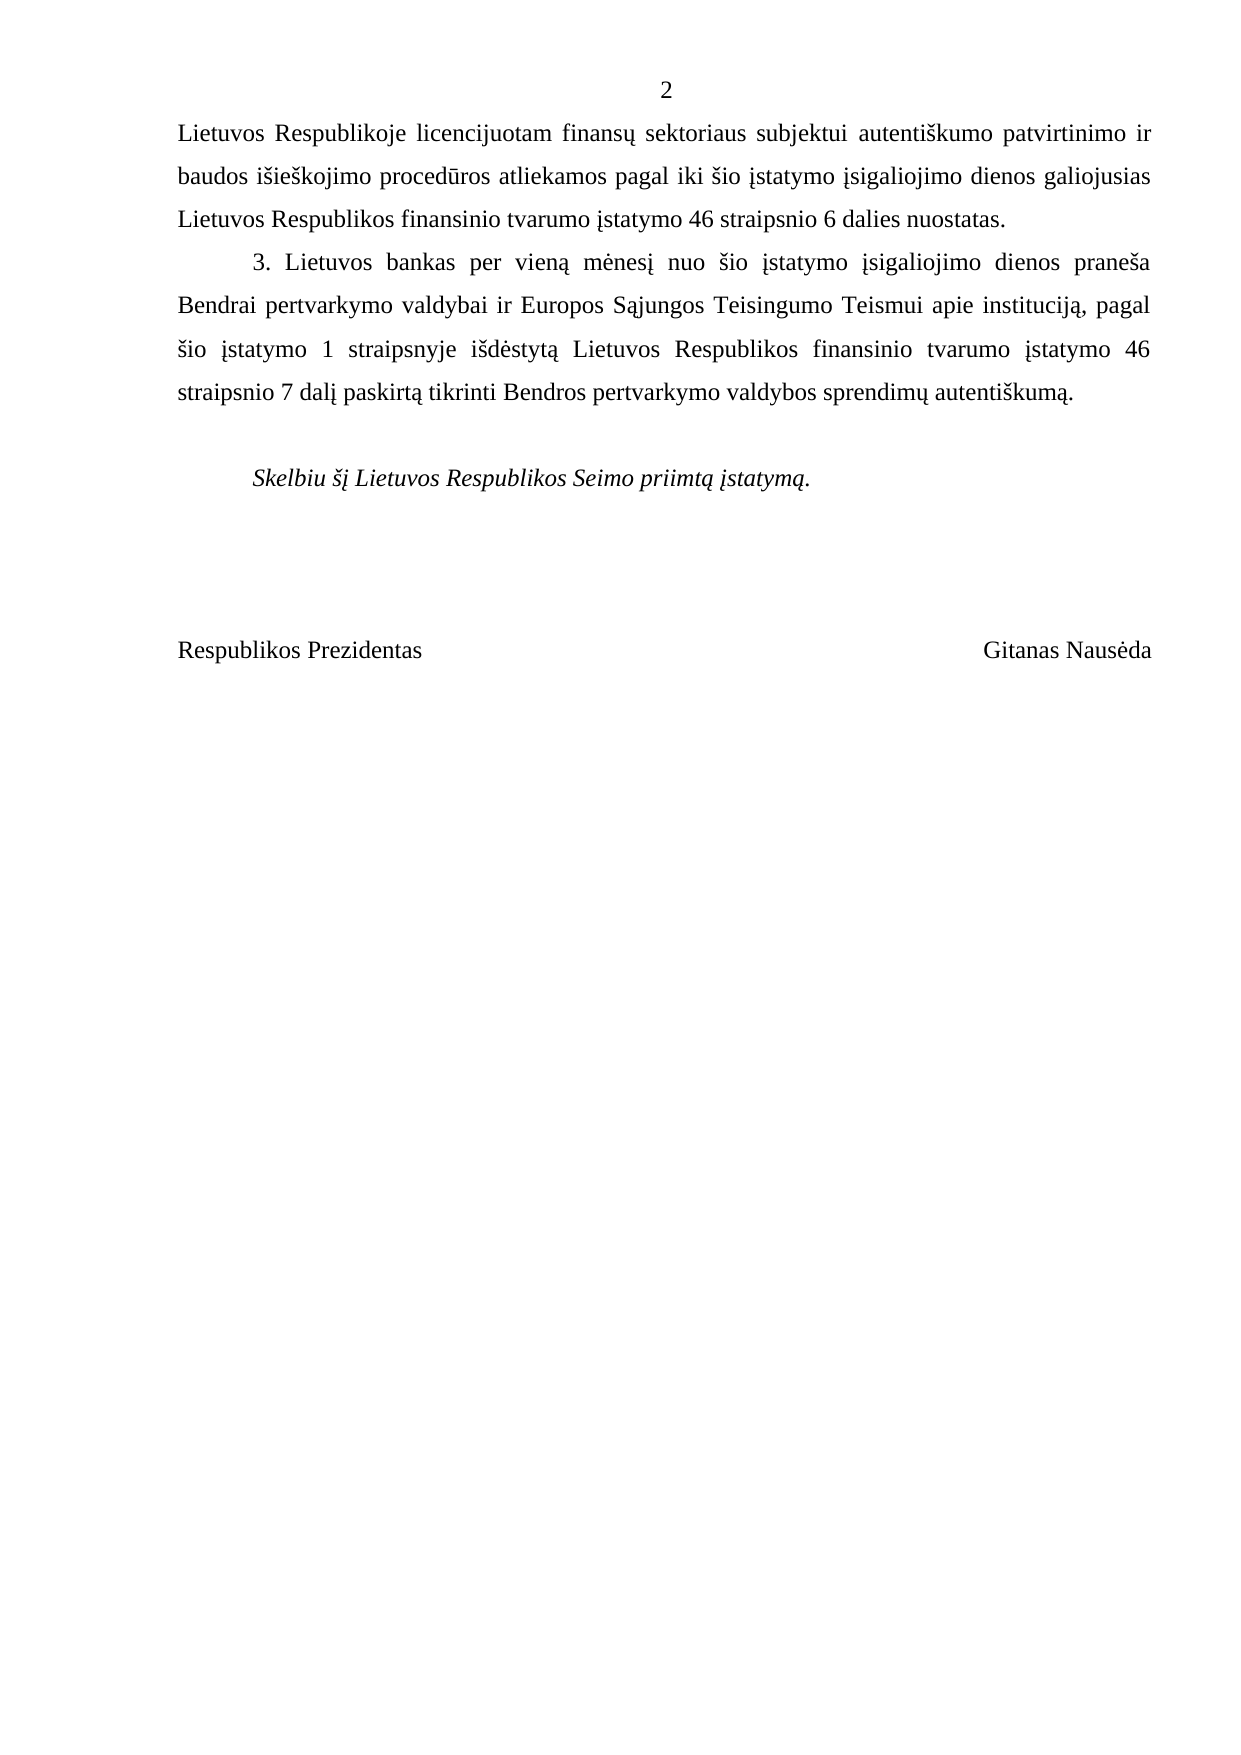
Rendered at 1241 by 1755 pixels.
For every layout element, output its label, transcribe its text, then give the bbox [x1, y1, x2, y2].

text Skelbiu šį Lietuvos Respublikos Seimo priimtą įstatymą. [177, 463, 1152, 492]
text Lietuvos Respublikoje licencijuotam finansų sektoriaus subjektui autentiškumo patvirtinimo ir baudos išieškojimo procedūros atliekamos pagal iki šio įstatymo įsigaliojimo dienos galiojusias Lietuvos Respublikos finansinio tvarumo įstatymo 46 straipsnio 6 dalies nuostatas. [177, 118, 1152, 233]
text 3. Lietuvos bankas per vieną mėnesį nuo šio įstatymo įsigaliojimo dienos praneša Bendrai pertvarkymo valdybai ir Europos Sąjungos Teisingumo Teismui apie instituciją, pagal šio įstatymo 1 straipsnyje išdėstytą Lietuvos Respublikos finansinio tvarumo įstatymo 46 straipsnio 7 dalį paskirtą tikrinti Bendros pertvarkymo valdybos sprendimų autentiškumą. [177, 247, 1152, 406]
text Respublikos Prezidentas Gitanas Nausėda [177, 636, 1152, 664]
